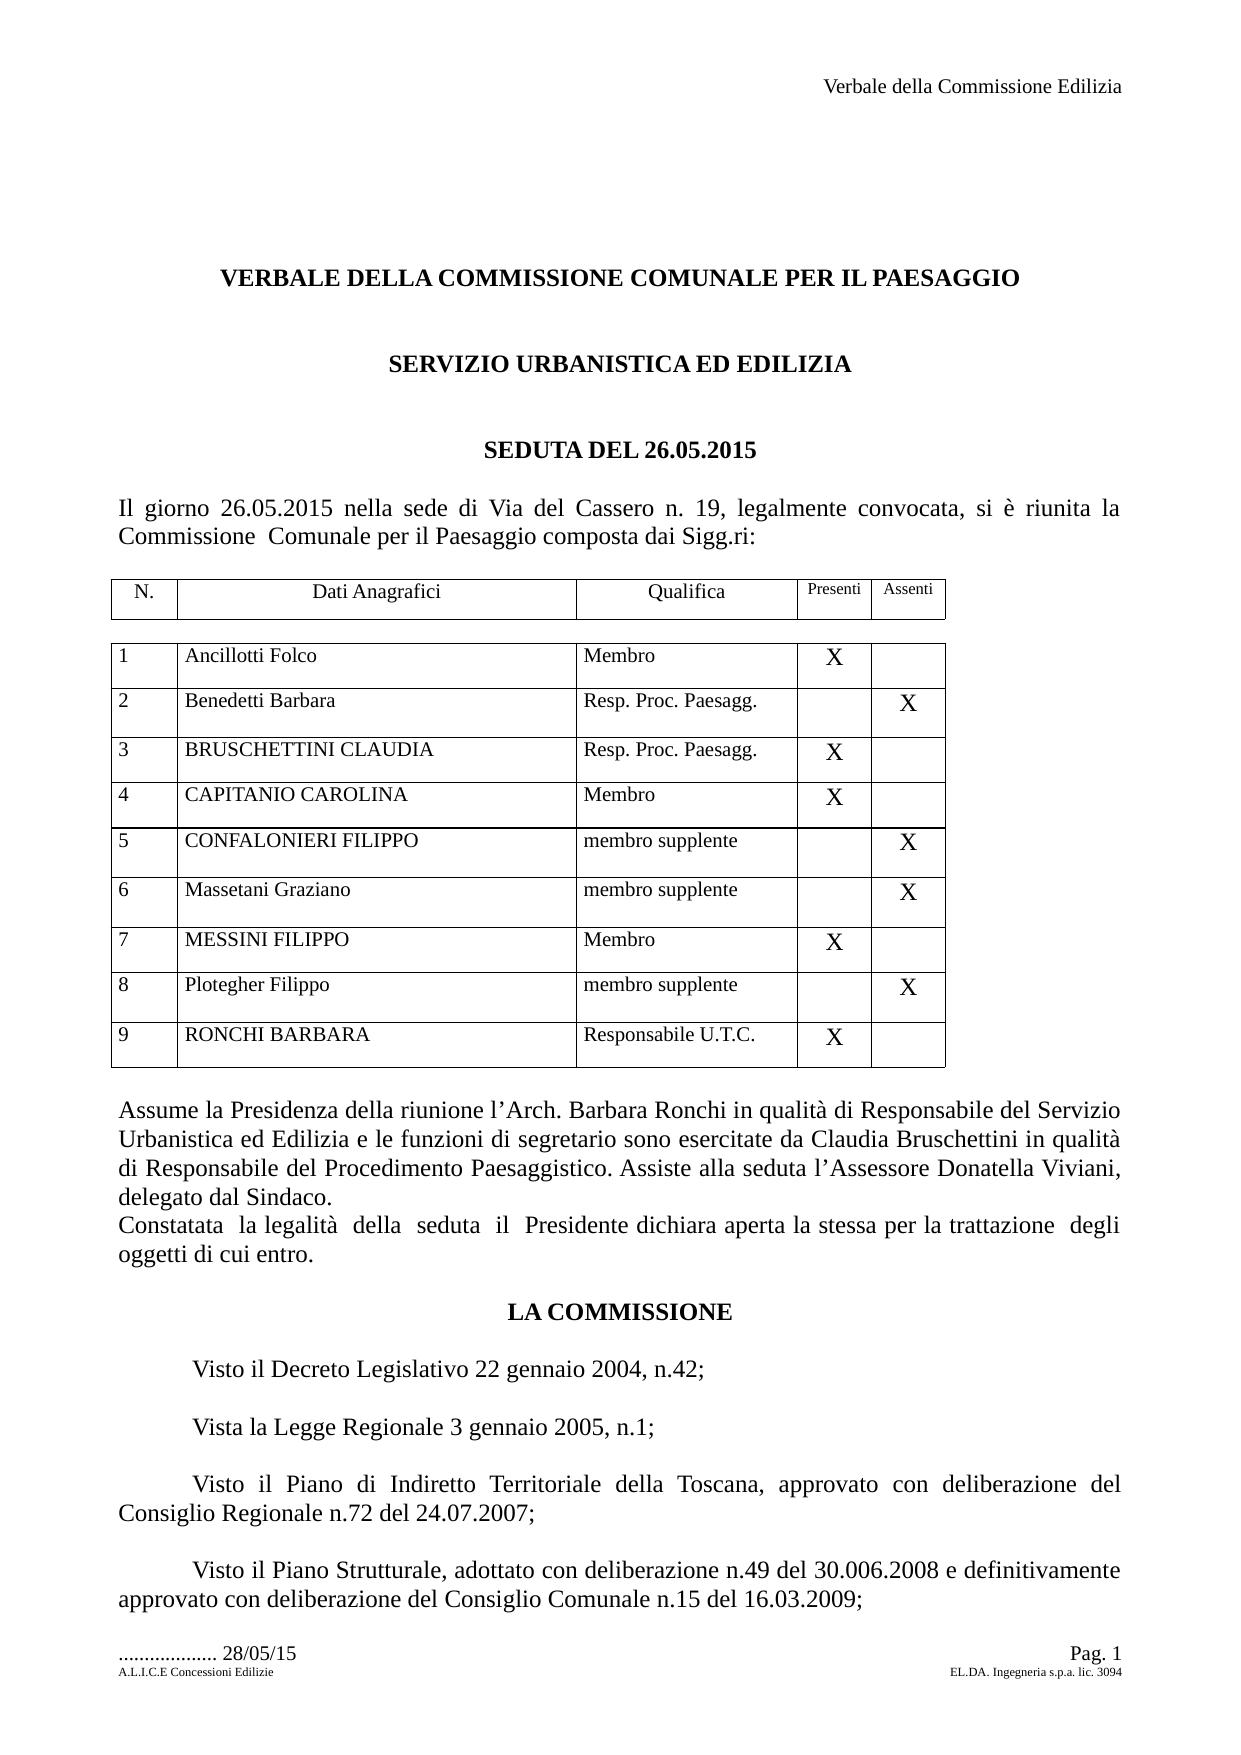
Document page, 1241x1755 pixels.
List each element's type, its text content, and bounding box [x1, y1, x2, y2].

text LA COMMISSIONE [118, 1297, 1122, 1326]
table_header [946, 1022, 1000, 1067]
table_header 9 [112, 1023, 177, 1067]
text Il giorno 26.05.2015 nella sede di Via del Cassero n. 19, legalmente convocata, si è riunita la Commissione Comunale per il Paesaggio composta dai Sigg.ri: [118, 493, 1122, 550]
table_header 2 [112, 689, 177, 737]
text Visto il Piano Strutturale, adottato con deliberazione n.49 del 30.006.2008 e definitivamente approvato con deliberazione del Consiglio Comunale n.15 del 16.03.2009; [118, 1556, 1122, 1613]
table_cell X [872, 878, 945, 927]
table_header X [872, 829, 945, 877]
table_header Dati Anagrafici [178, 580, 576, 619]
table_header CONFALONIERI FILIPPO [178, 829, 576, 877]
table_cell Membro [577, 783, 797, 827]
text Assume la Presidenza della riunione l’Arch. Barbara Ronchi in qualità di Responsabile del Servizio Urbanistica ed Edilizia e le funzioni di segretario sono esercitate da Claudia Bruschettini in qualità di Responsabile del Procedimento Paesaggistico. Assiste alla seduta l’Assessore Donatella Viviani, delegato dal Sindaco. [118, 1096, 1122, 1211]
table_header [872, 644, 945, 687]
table_header Resp. Proc. Paesagg. [577, 689, 797, 737]
table_cell [946, 782, 1000, 827]
table_cell Massetani Graziano [178, 878, 576, 927]
table_header X [872, 973, 945, 1022]
table_header [798, 973, 871, 1022]
table_header Ancillotti Folco [178, 644, 576, 687]
table_header X [798, 738, 871, 782]
table_cell X [798, 783, 871, 827]
table_header Membro [577, 644, 797, 687]
table_header X [798, 644, 871, 687]
table_header [946, 927, 1000, 972]
table_header [872, 1023, 945, 1067]
table_header X [872, 689, 945, 737]
table_header 8 [112, 973, 177, 1022]
table_cell 4 [112, 783, 177, 827]
table_header [946, 737, 1000, 782]
table_header X [798, 928, 871, 972]
table_cell [111, 620, 177, 642]
table_header Plotegher Filippo [178, 973, 576, 1022]
table_header X [798, 1023, 871, 1067]
table_cell membro supplente [577, 878, 797, 927]
table_header [798, 829, 871, 877]
table_header Responsabile U.T.C. [577, 1023, 797, 1067]
text Constatata la legalità della seduta il Presidente dichiara aperta la stessa per la trattazione degli oggetti di cui entro. [118, 1211, 1122, 1268]
table_cell [871, 620, 945, 642]
table_cell CAPITANIO CAROLINA [178, 783, 576, 827]
table_header Resp. Proc. Paesagg. [577, 738, 797, 782]
table_cell [177, 620, 576, 642]
table_header RONCHI BARBARA [178, 1023, 576, 1067]
table_header BRUSCHETTINI CLAUDIA [178, 738, 576, 782]
table_header Qualifica [577, 580, 797, 619]
table_header MESSINI FILIPPO [178, 928, 576, 972]
table_cell [576, 620, 797, 642]
text VERBALE DELLA COMMISSIONE COMUNALE PER IL PAESAGGIO [118, 263, 1122, 291]
text Vista la Legge Regionale 3 gennaio 2005, n.1; [118, 1412, 1122, 1441]
table_header Assenti [872, 580, 945, 619]
table_header membro supplente [577, 973, 797, 1022]
table_cell [872, 783, 945, 827]
table_header N. [112, 580, 177, 619]
table_cell [798, 878, 871, 927]
table_header 3 [112, 738, 177, 782]
table_header 7 [112, 928, 177, 972]
table_header [798, 689, 871, 737]
table_header 1 [112, 644, 177, 687]
text Visto il Decreto Legislativo 22 gennaio 2004, n.42; [118, 1354, 1122, 1383]
table_header membro supplente [577, 829, 797, 877]
text SEDUTA DEL 26.05.2015 [118, 435, 1122, 464]
text SERVIZIO URBANISTICA ED EDILIZIA [118, 349, 1122, 378]
table_header [946, 643, 1000, 687]
table_header 5 [112, 829, 177, 877]
table_cell 6 [112, 878, 177, 927]
table_header [872, 928, 945, 972]
table_cell [798, 620, 871, 642]
table_header [872, 738, 945, 782]
table_header Benedetti Barbara [178, 689, 576, 737]
table_header Membro [577, 928, 797, 972]
text Visto il Piano di Indiretto Territoriale della Toscana, approvato con deliberazione del Consiglio Regionale n.72 del 24.07.2007; [118, 1469, 1122, 1527]
table_header Presenti [798, 580, 871, 619]
